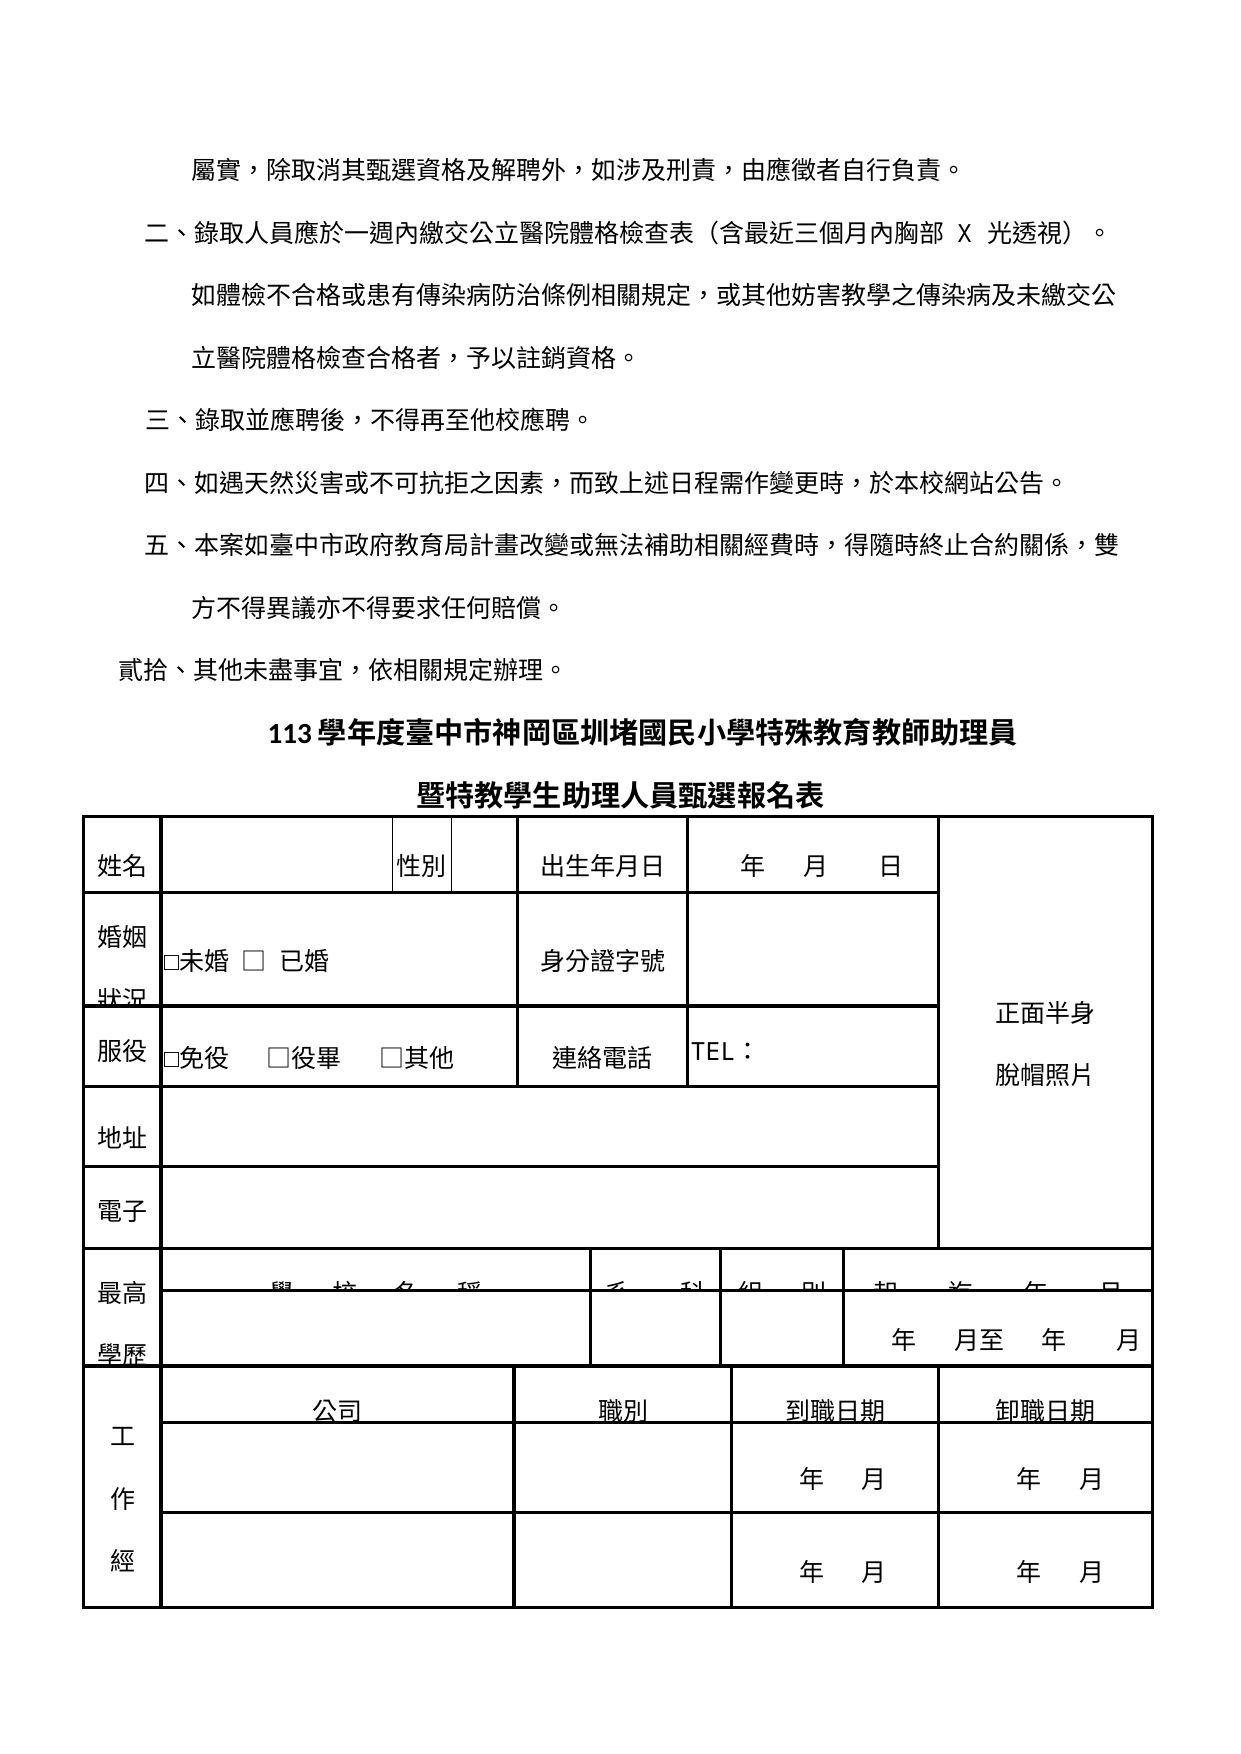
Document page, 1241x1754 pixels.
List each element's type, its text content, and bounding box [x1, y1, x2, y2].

text 三、錄取並應聘後，不得再至他校應聘。 [118, 377, 1122, 439]
text 二、錄取人員應於一週內繳交公立醫院體格檢查表（含最近三個月內胸部 X 光透視）。如體檢不合格或患有傳染病防治條例相關規定，或其他妨害教學之傳染病及未繳交公立醫院體格檢查合格者，予以註銷資格。 [144, 189, 1122, 377]
table_cell 服役 情形 [85, 1008, 159, 1085]
table_cell 公司 [163, 1368, 512, 1421]
text 四、如遇天然災害或不可抗拒之因素，而致上述日程需作變更時，於本校網站公告。 [144, 439, 1122, 502]
text 五、本案如臺中市政府教育局計畫改變或無法補助相關經費時，得隨時終止合約關係，雙方不得異議亦不得要求任何賠償。 [144, 502, 1122, 627]
table_cell 起 迄 年 月 [845, 1250, 1151, 1289]
table_cell 工 作 經 [85, 1368, 159, 1606]
table_cell 組 別 [722, 1250, 842, 1289]
table_cell 婚姻狀況狀況 [85, 894, 159, 1004]
table_cell [163, 1424, 512, 1511]
table_cell [722, 1292, 842, 1364]
table_cell 年 月至 年 月 [845, 1292, 1151, 1364]
text 貳拾、其他未盡事宜，依相關規定辦理。 [118, 627, 1122, 689]
table_cell 年 月 [733, 1514, 937, 1606]
text 113學年度臺中市神岡區圳堵國民小學特殊教育教師助理員 [163, 689, 1122, 752]
table_cell [163, 1088, 937, 1164]
table_cell 到職日期 [733, 1368, 937, 1421]
table_cell [592, 1292, 719, 1364]
table_cell □免役 □役畢 □其他 [163, 1008, 516, 1085]
table_cell 身分證字號 [519, 894, 686, 1004]
table_cell TEL： 手機： [689, 1008, 937, 1085]
table_header 出生年月日 [519, 818, 686, 891]
table_header 正面半身 脫帽照片 [940, 818, 1151, 1247]
table_cell [516, 1424, 730, 1511]
table_header 性別 [393, 818, 451, 891]
table_cell 連絡電話 [519, 1008, 686, 1085]
table_cell 年 月 [733, 1424, 937, 1511]
table_cell 年 月 [940, 1514, 1151, 1606]
table_cell 職別 [516, 1368, 730, 1421]
table_cell 最高學歷 [85, 1250, 159, 1364]
table_header 年 月 日 [689, 818, 937, 891]
table_cell 系 科 [592, 1250, 719, 1289]
table_cell □未婚 □ 已婚 [163, 894, 516, 1004]
table_cell 地址 [85, 1088, 159, 1164]
table_cell 卸職日期 [940, 1368, 1151, 1421]
table_cell [516, 1514, 730, 1606]
table_cell 電子郵件 [85, 1168, 159, 1247]
table_cell [163, 1292, 589, 1364]
table_header [163, 818, 392, 891]
text 屬實，除取消其甄選資格及解聘外，如涉及刑責，由應徵者自行負責。 [144, 127, 1122, 189]
table_cell 年 月 [940, 1424, 1151, 1511]
table_cell [689, 894, 937, 1004]
text 暨特教學生助理人員甄選報名表 [118, 752, 1122, 814]
table_cell [163, 1168, 937, 1247]
table_cell [163, 1514, 512, 1606]
table_cell 學 校 名 稱 [163, 1250, 589, 1289]
table_header 姓名 [85, 818, 159, 891]
table_header [452, 818, 516, 891]
